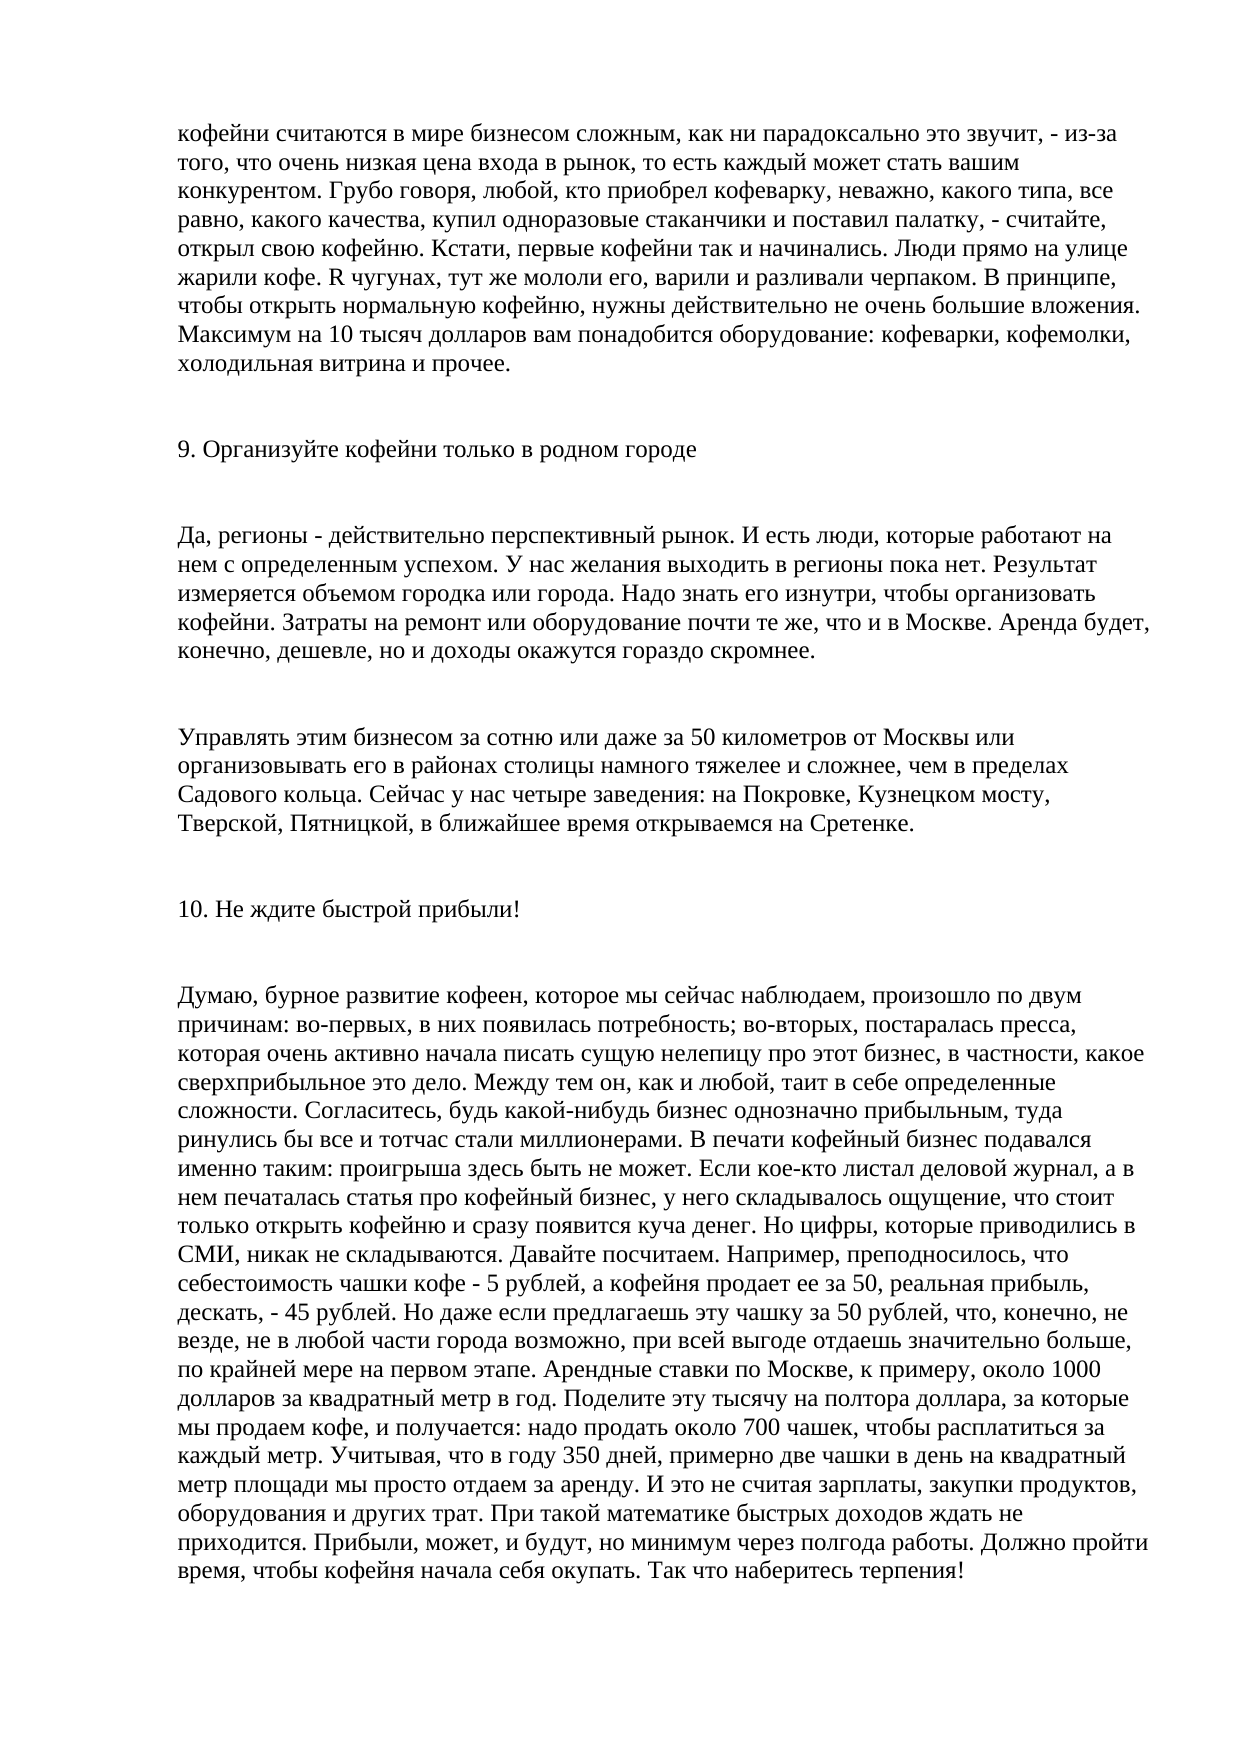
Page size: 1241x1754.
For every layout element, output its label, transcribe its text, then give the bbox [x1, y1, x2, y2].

text 10. Не ждите быстрой прибыли! [177, 894, 1152, 923]
text Да, регионы - действительно перспективный рынок. И есть люди, которые работают на нем с определенным успехом. У нас желания выходить в регионы пока нет. Результат измеряется объемом городка или города. Надо знать его изнутри, чтобы организовать кофейни. Затраты на ремонт или оборудование почти те же, что и в Москве. Аренда будет, конечно, дешевле, но и доходы окажутся гораздо скромнее. [177, 521, 1152, 664]
text Думаю, бурное развитие кофеен, которое мы сейчас наблюдаем, произошло по двум причинам: во-первых, в них появилась потребность; во-вторых, постаралась пресса, которая очень активно начала писать сущую нелепицу про этот бизнес, в частности, какое сверхприбыльное это дело. Между тем он, как и любой, таит в себе определенные сложности. Согласитесь, будь какой-нибудь бизнес однозначно прибыльным, туда ринулись бы все и тотчас стали миллионерами. В печати кофейный бизнес подавался именно таким: проигрыша здесь быть не может. Если кое-кто листал деловой журнал, а в нем печаталась статья про кофейный бизнес, у него складывалось ощущение, что стоит только открыть кофейню и сразу появится куча денег. Но цифры, которые приводились в СМИ, никак не складываются. Давайте посчитаем. Например, преподносилось, что себестоимость чашки кофе - 5 рублей, а кофейня продает ее за 50, реальная прибыль, дескать, - 45 рублей. Но даже если предлагаешь эту чашку за 50 рублей, что, конечно, не везде, не в любой части города возможно, при всей выгоде отдаешь значительно больше, по крайней мере на первом этапе. Арендные ставки по Москве, к примеру, около 1000 долларов за квадратный метр в год. Поделите эту тысячу на полтора доллара, за которые мы продаем кофе, и получается: надо продать около 700 чашек, чтобы расплатиться за каждый метр. Учитывая, что в году 350 дней, примерно две чашки в день на квадратный метр площади мы просто отдаем за аренду. И это не считая зарплаты, закупки продуктов, оборудования и других трат. При такой математике быстрых доходов ждать не приходится. Прибыли, может, и будут, но минимум через полгода работы. Должно пройти время, чтобы кофейня начала себя окупать. Так что наберитесь терпения! [177, 981, 1152, 1584]
text 9. Организуйте кофейни только в родном городе [177, 434, 1152, 463]
text Управлять этим бизнесом за сотню или даже за 50 километров от Москвы или организовывать его в районах столицы намного тяжелее и сложнее, чем в пределах Садового кольца. Сейчас у нас четыре заведения: на Покровке, Кузнецком мосту, Тверской, Пятницкой, в ближайшее время открываемся на Сретенке. [177, 722, 1152, 837]
text кофейни считаются в мире бизнесом сложным, как ни парадоксально это звучит, - из-за того, что очень низкая цена входа в рынок, то есть каждый может стать вашим конкурентом. Грубо говоря, любой, кто приобрел кофеварку, неважно, какого типа, все равно, какого качества, купил одноразовые стаканчики и поставил палатку, - считайте, открыл свою кофейню. Кстати, первые кофейни так и начинались. Люди прямо на улице жарили кофе. R чугунах, тут же мололи его, варили и разливали черпаком. В принципе, чтобы открыть нормальную кофейню, нужны действительно не очень большие вложения. Максимум на 10 тысяч долларов вам понадобится оборудование: кофеварки, кофемолки, холодильная витрина и прочее. [177, 118, 1152, 377]
